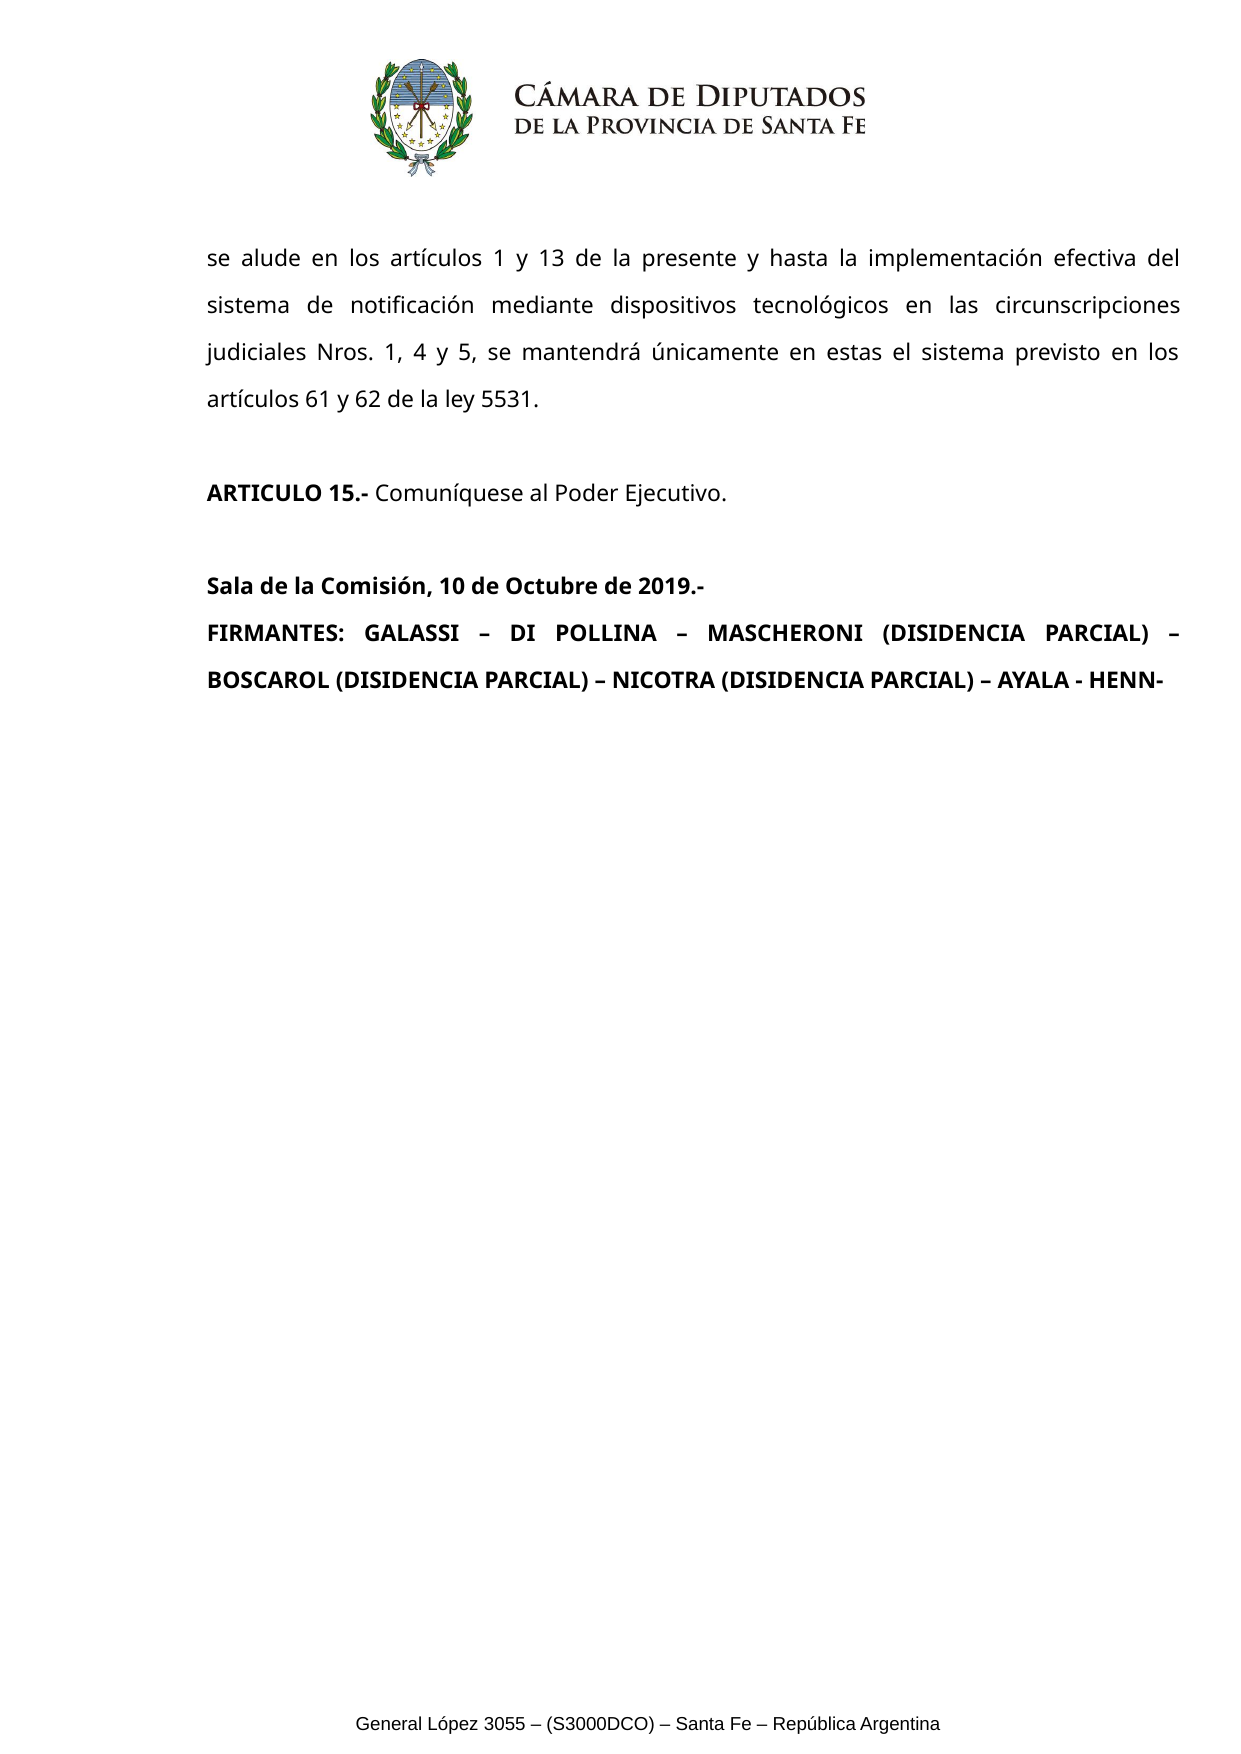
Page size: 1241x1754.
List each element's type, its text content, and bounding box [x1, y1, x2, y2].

text FIRMANTES: GALASSI – DI POLLINA – MASCHERONI (DISIDENCIA PARCIAL) – BOSCAROL (DISIDENCIA PARCIAL) – NICOTRA (DISIDENCIA PARCIAL) – AYALA - HENN- [207, 617, 1181, 695]
text Sala de la Comisión, 10 de Octubre de 2019.- [207, 570, 1181, 602]
picture [370, 59, 866, 181]
text se alude en los artículos 1 y 13 de la presente y hasta la implementación efectiva del sistema de notificación mediante dispositivos tecnológicos en las circunscripciones judiciales Nros. 1, 4 y 5, se mantendrá únicamente en estas el sistema previsto en los artículos 61 y 62 de la ley 5531. [207, 242, 1181, 414]
text ARTICULO 15.- Comuníquese al Poder Ejecutivo. [207, 477, 1181, 508]
